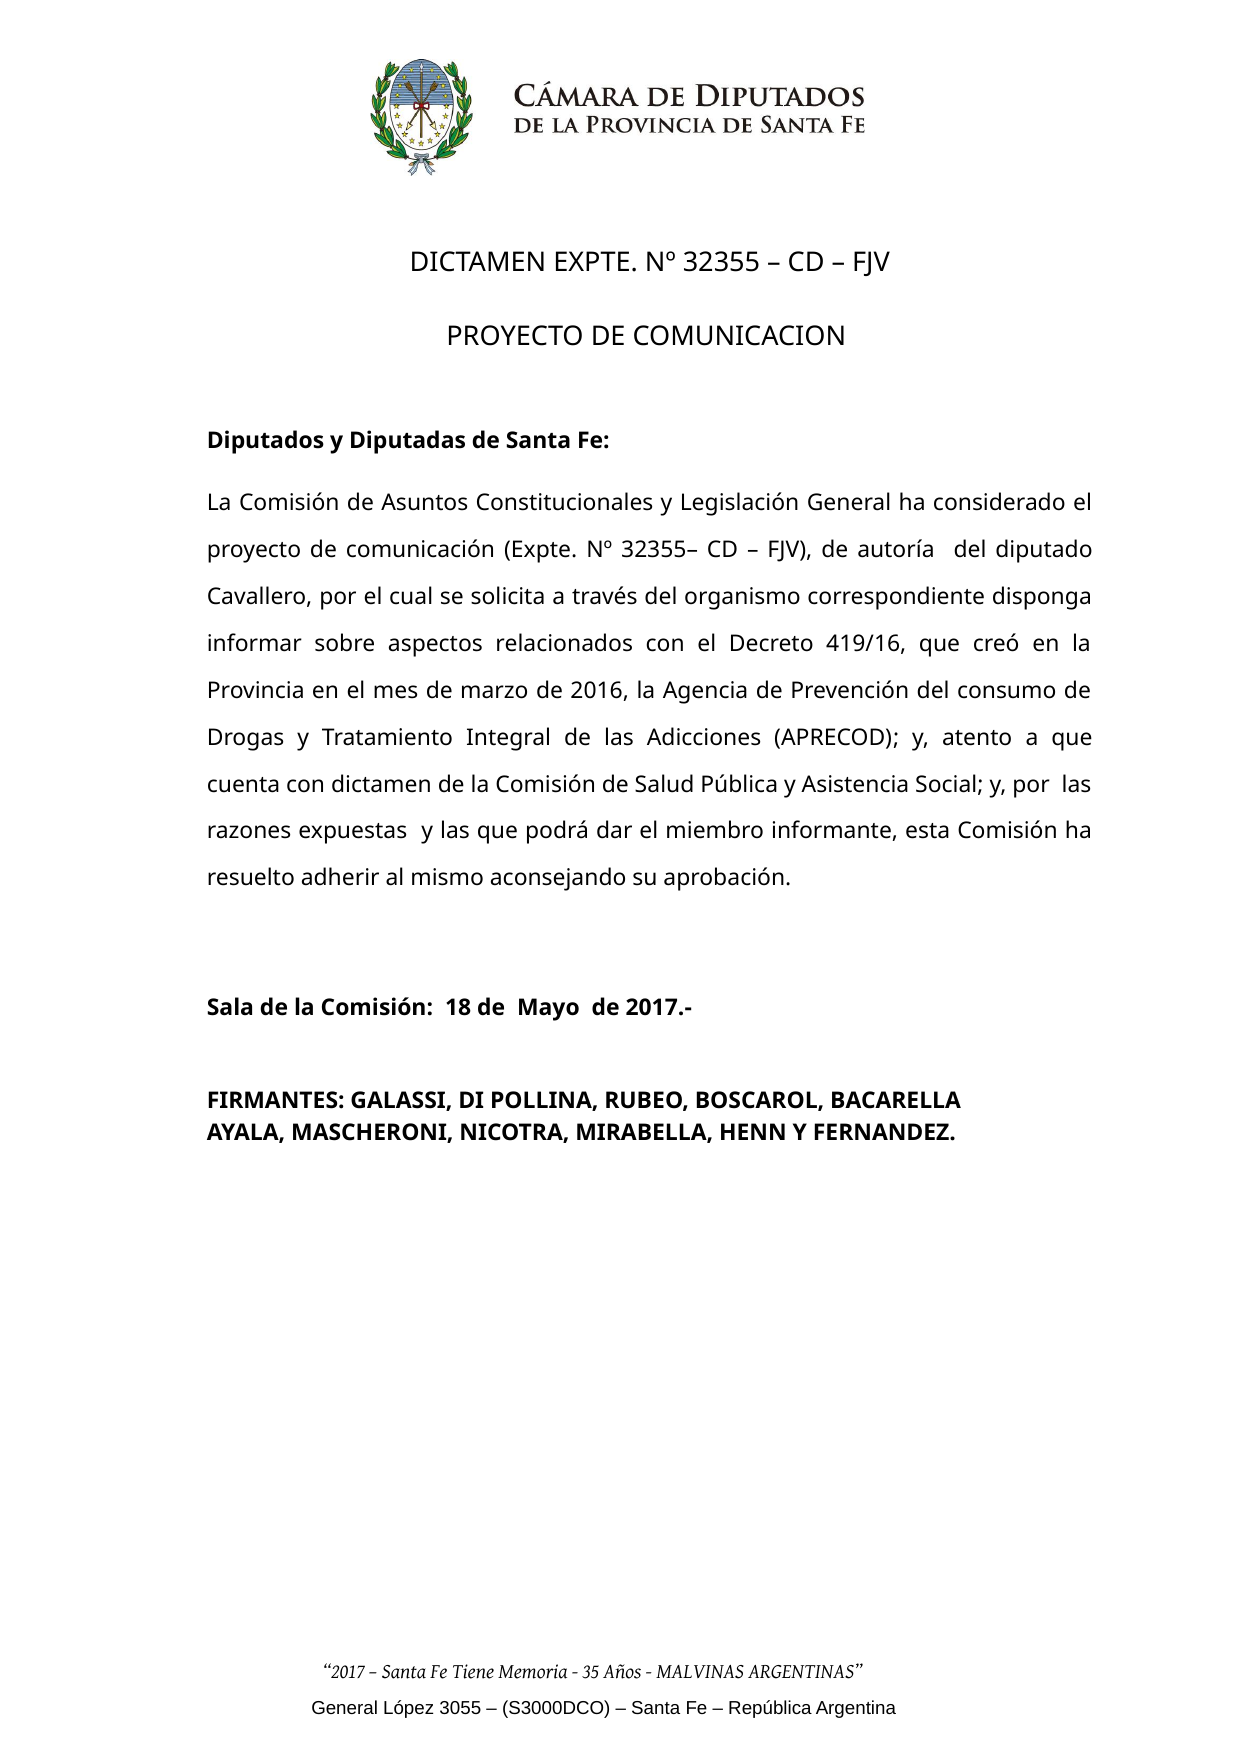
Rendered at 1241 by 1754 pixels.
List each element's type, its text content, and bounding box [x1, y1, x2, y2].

text FIRMANTES: GALASSI, DI POLLINA, RUBEO, BOSCAROL, BACARELLA [207, 1084, 1093, 1115]
text DICTAMEN EXPTE. Nº 32355 – CD – FJV [207, 242, 1093, 279]
text Diputados y Diputadas de Santa Fe: [207, 424, 1093, 455]
text La Comisión de Asuntos Constitucionales y Legislación General ha considerado el proyecto de comunicación (Expte. Nº 32355– CD – FJV), de autoría del diputado Cavallero, por el cual se solicita a través del organismo correspondiente disponga informar sobre aspectos relacionados con el Decreto 419/16, que creó en la Provincia en el mes de marzo de 2016, la Agencia de Prevención del consumo de Drogas y Tratamiento Integral de las Adicciones (APRECOD); y, atento a que cuenta con dictamen de la Comisión de Salud Pública y Asistencia Social; y, por las razones expuestas y las que podrá dar el miembro informante, esta Comisión ha resuelto adherir al mismo aconsejando su aprobación. [207, 486, 1093, 892]
text AYALA, MASCHERONI, NICOTRA, MIRABELLA, HENN Y FERNANDEZ. [207, 1115, 1093, 1147]
text Sala de la Comisión: 18 de Mayo de 2017.- [207, 990, 1093, 1022]
text PROYECTO DE COMUNICACION [207, 316, 1093, 353]
picture [370, 59, 865, 180]
